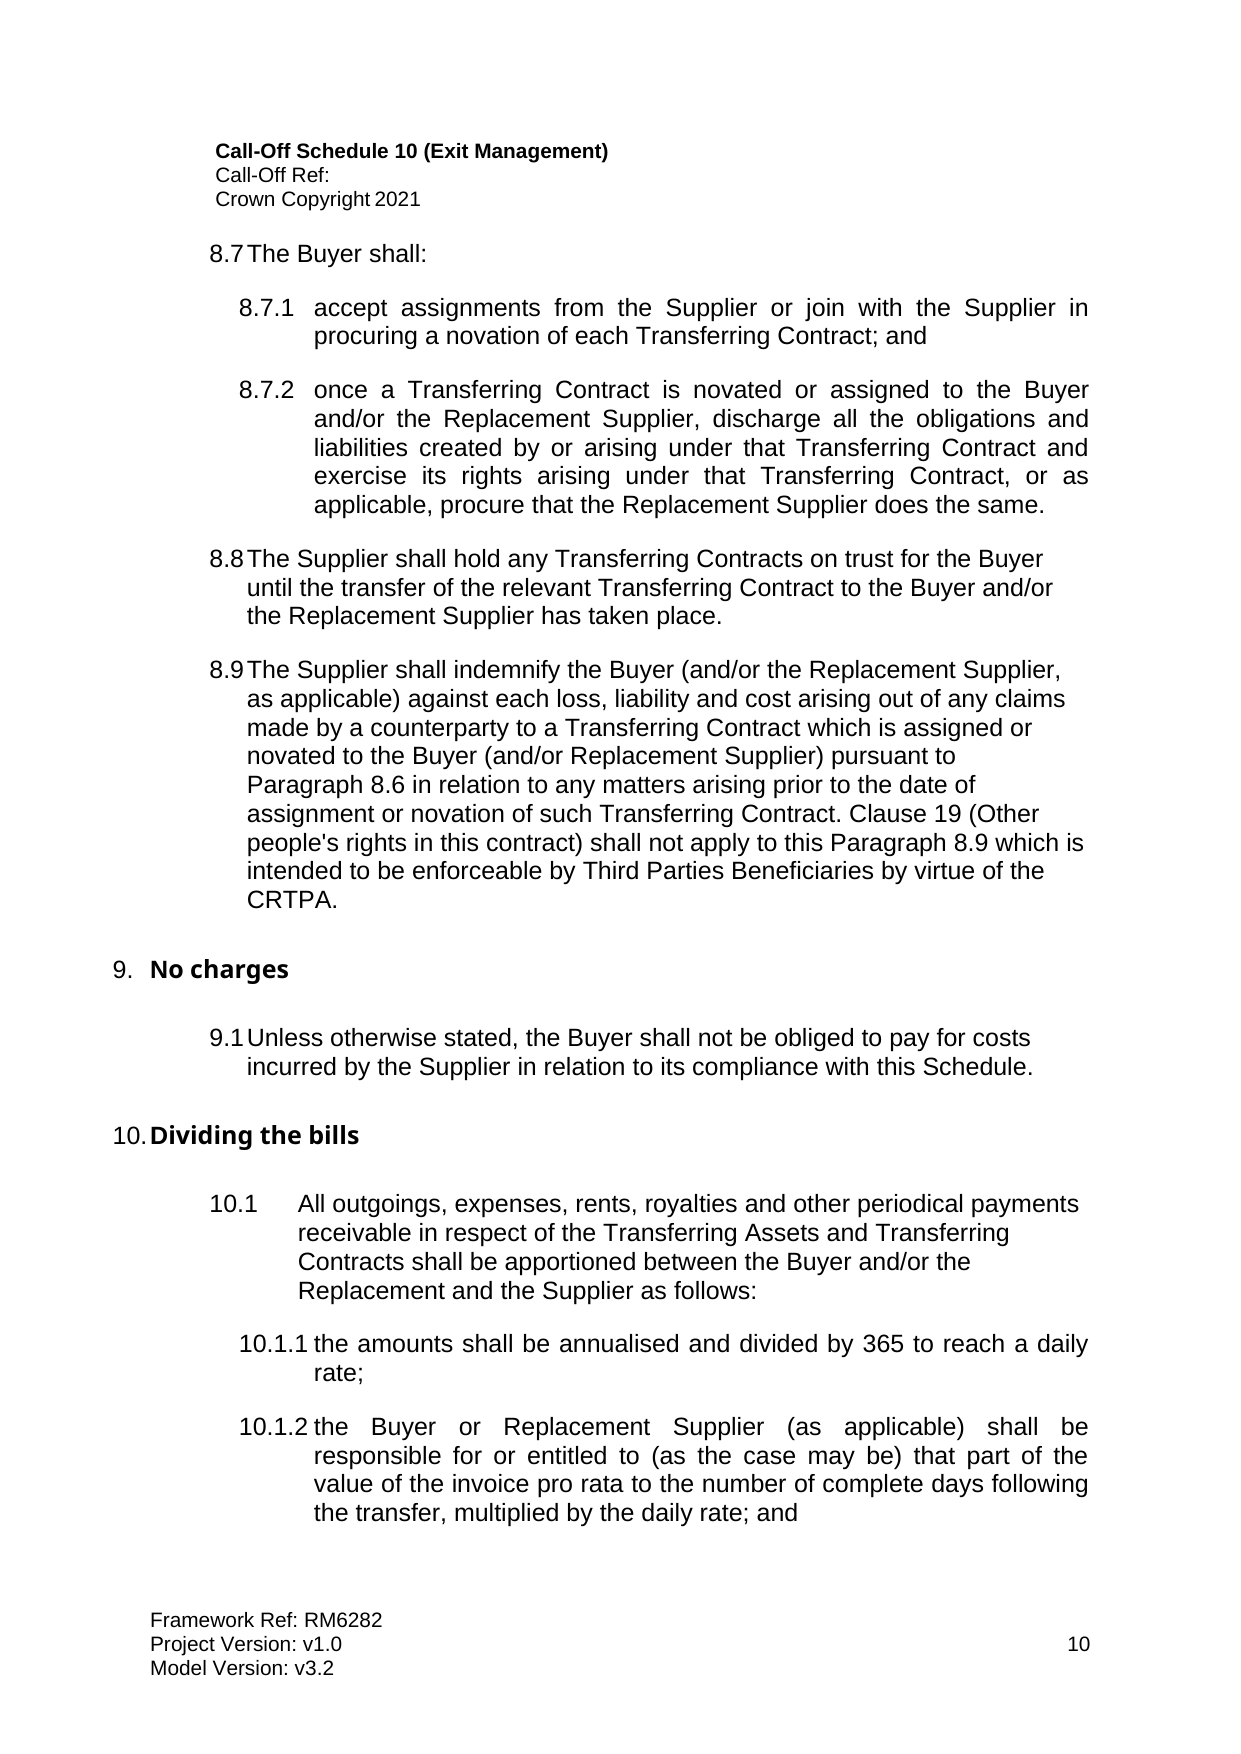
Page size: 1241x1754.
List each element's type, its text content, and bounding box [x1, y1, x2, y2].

list No charges [112, 951, 1090, 985]
list the Buyer or Replacement Supplier (as applicable) shall be responsible for or entitled to (as the case may be) that part of the value of the invoice pro rata to the number of complete days following the transfer, multiplied by the daily rate; and [239, 1412, 1090, 1527]
list accept assignments from the Supplier or join with the Supplier in procuring a novation of each Transferring Contract; and [239, 293, 1090, 350]
list Unless otherwise stated, the Buyer shall not be obliged to pay for costs incurred by the Supplier in relation to its compliance with this Schedule. [209, 1023, 1090, 1080]
list the amounts shall be annualised and divided by 365 to reach a daily rate; [239, 1329, 1090, 1387]
list The Supplier shall indemnify the Buyer (and/or the Replacement Supplier, as applicable) against each loss, liability and cost arising out of any claims made by a counterparty to a Transferring Contract which is assigned or novated to the Buyer (and/or Replacement Supplier) pursuant to Paragraph 8.6 in relation to any matters arising prior to the date of assignment or novation of such Transferring Contract. Clause 19 (Other people's rights in this contract) shall not apply to this Paragraph 8.9 which is intended to be enforceable by Third Parties Beneficiaries by virtue of the CRTPA. [209, 655, 1090, 914]
list once a Transferring Contract is novated or assigned to the Buyer and/or the Replacement Supplier, discharge all the obligations and liabilities created by or arising under that Transferring Contract and exercise its rights arising under that Transferring Contract, or as applicable, procure that the Replacement Supplier does the same. [239, 375, 1090, 519]
list The Supplier shall hold any Transferring Contracts on trust for the Buyer until the transfer of the relevant Transferring Contract to the Buyer and/or the Replacement Supplier has taken place. [209, 544, 1090, 630]
list Dividing the bills [112, 1118, 1090, 1152]
list The Buyer shall: [209, 239, 1090, 268]
list All outgoings, expenses, rents, royalties and other periodical payments receivable in respect of the Transferring Assets and Transferring Contracts shall be apportioned between the Buyer and/or the Replacement and the Supplier as follows: [209, 1189, 1090, 1304]
